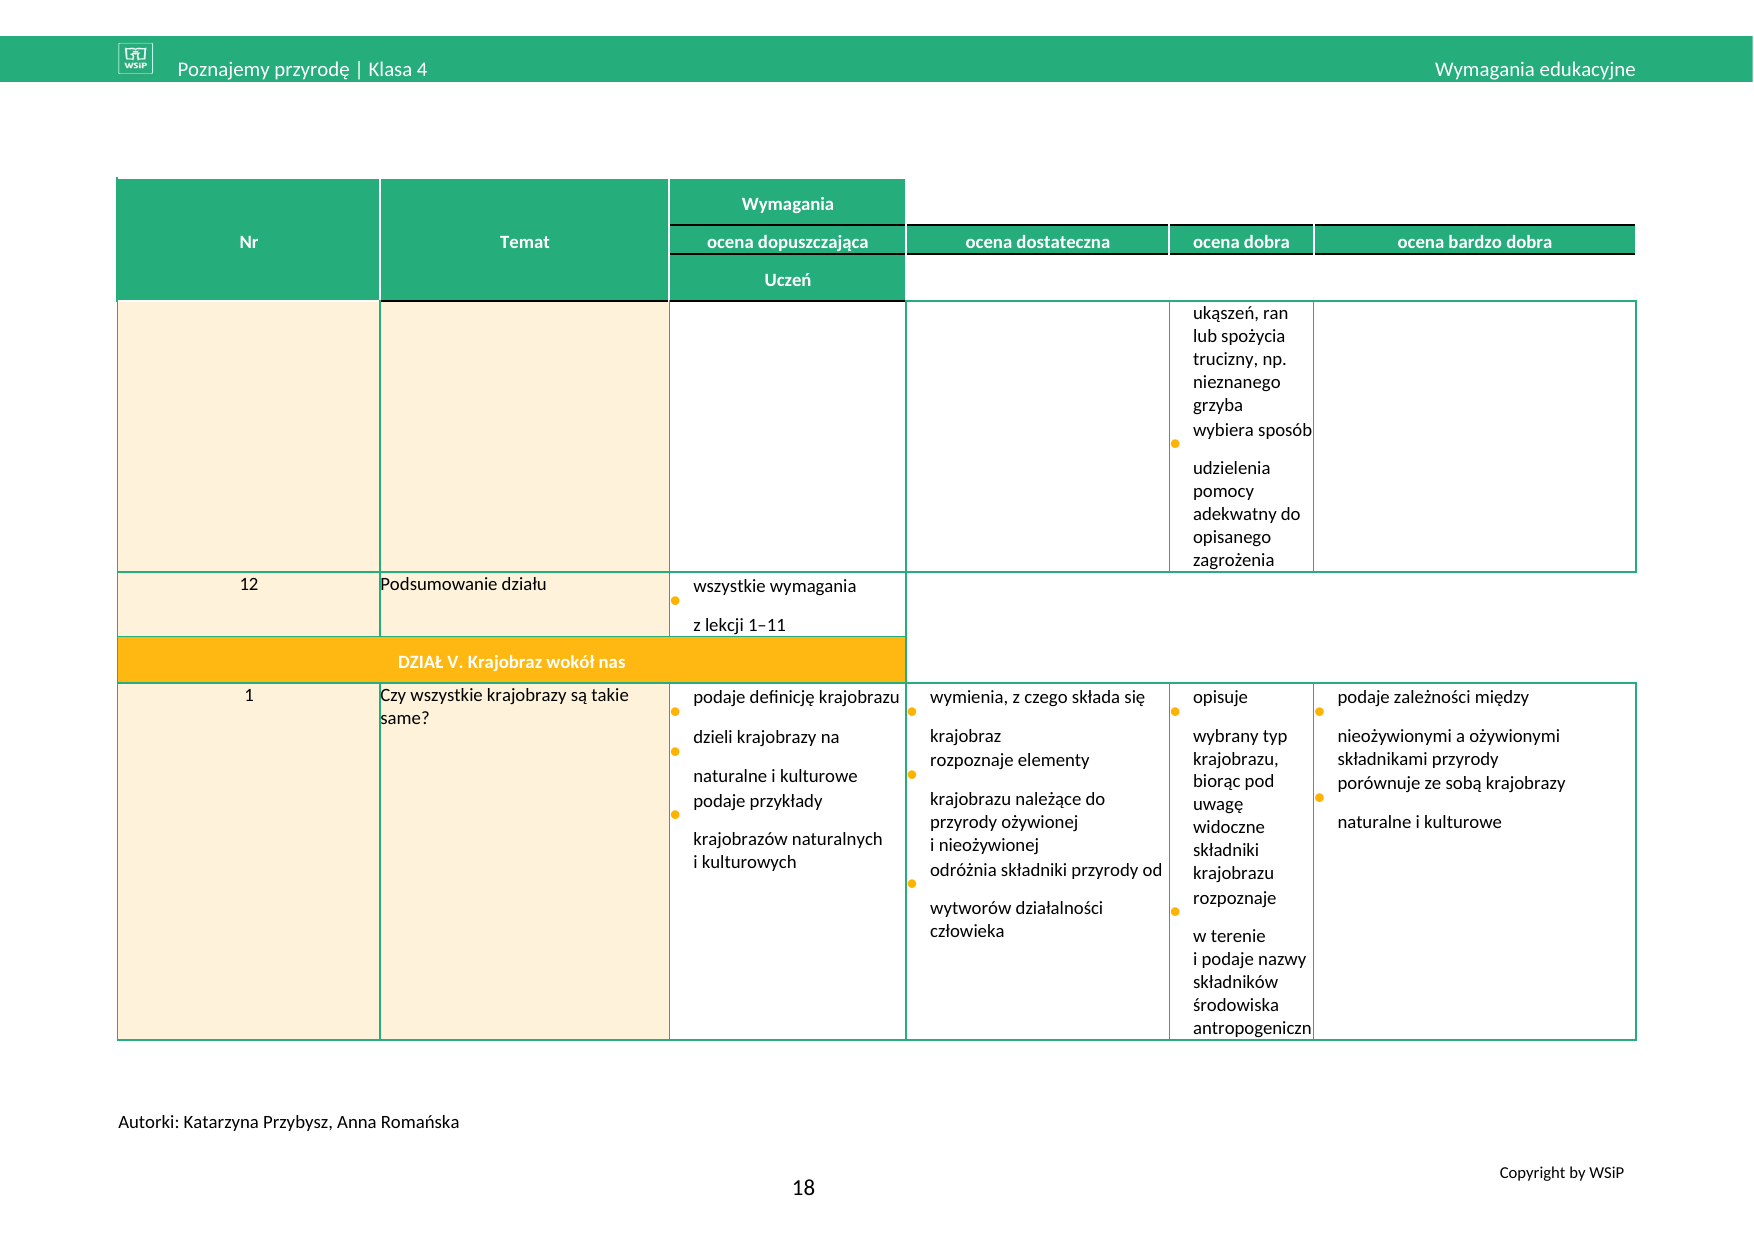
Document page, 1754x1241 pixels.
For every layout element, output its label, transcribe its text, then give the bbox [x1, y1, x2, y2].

table_cell [118, 302, 379, 571]
table_cell [381, 302, 669, 571]
table_cell ● podaje definicję krajobrazu ● dzieli krajobrazy na naturalne i kulturowe ● podaje przykłady krajobrazów naturalnych i kulturowych [670, 684, 905, 1039]
table_cell [907, 302, 1169, 571]
table_cell ● opisuje wybrany typ krajobrazu, biorąc pod uwagę widoczne składniki krajobrazu ● rozpoznaje w terenie i podaje nazwy składników środowiska antropogenicznego najbliższej okolicy [1170, 684, 1313, 1039]
table_cell 1 [118, 684, 379, 1039]
table_cell [670, 302, 905, 571]
table_cell ● wyjaśnia, jak udzielić pierwszej pomocy w sytuacji oparzeń, ugryzień, ukąszeń, ran lub spożycia trucizny, np. nieznanego grzyba ● wybiera sposób udzielenia pomocy adekwatny do opisanego zagrożenia [1170, 302, 1313, 571]
table_cell DZIAŁ V. Krajobraz wokół nas [118, 637, 905, 682]
table_cell Podsumowanie działu [381, 573, 669, 636]
table_cell Czy wszystkie krajobrazy są takie same? [381, 684, 669, 1039]
table_header Wymagania [670, 179, 905, 224]
table_cell 12 [118, 573, 379, 636]
picture [0, 36, 1753, 82]
table_cell ocena dostateczna [907, 226, 1168, 253]
table_cell ● wymienia, z czego składa się krajobraz ● rozpoznaje elementy krajobrazu należące do przyrody ożywionej i nieożywionej ● odróżnia składniki przyrody od wytworów działalności człowieka [907, 684, 1169, 1039]
table_cell ocena dobra [1170, 226, 1313, 253]
table_header Nr [118, 179, 379, 300]
table_cell [1314, 302, 1635, 571]
table_cell ocena dopuszczająca [670, 226, 905, 253]
table_cell Uczeń [670, 255, 905, 300]
table_cell ● podaje zależności między nieożywionymi a ożywionymi składnikami przyrody ● porównuje ze sobą krajobrazy naturalne i kulturowe [1314, 684, 1635, 1039]
table_cell ocena bardzo dobra [1315, 226, 1635, 253]
table_cell ● wszystkie wymagania z lekcji 1–11 [670, 573, 905, 636]
table_header Temat [381, 179, 668, 300]
